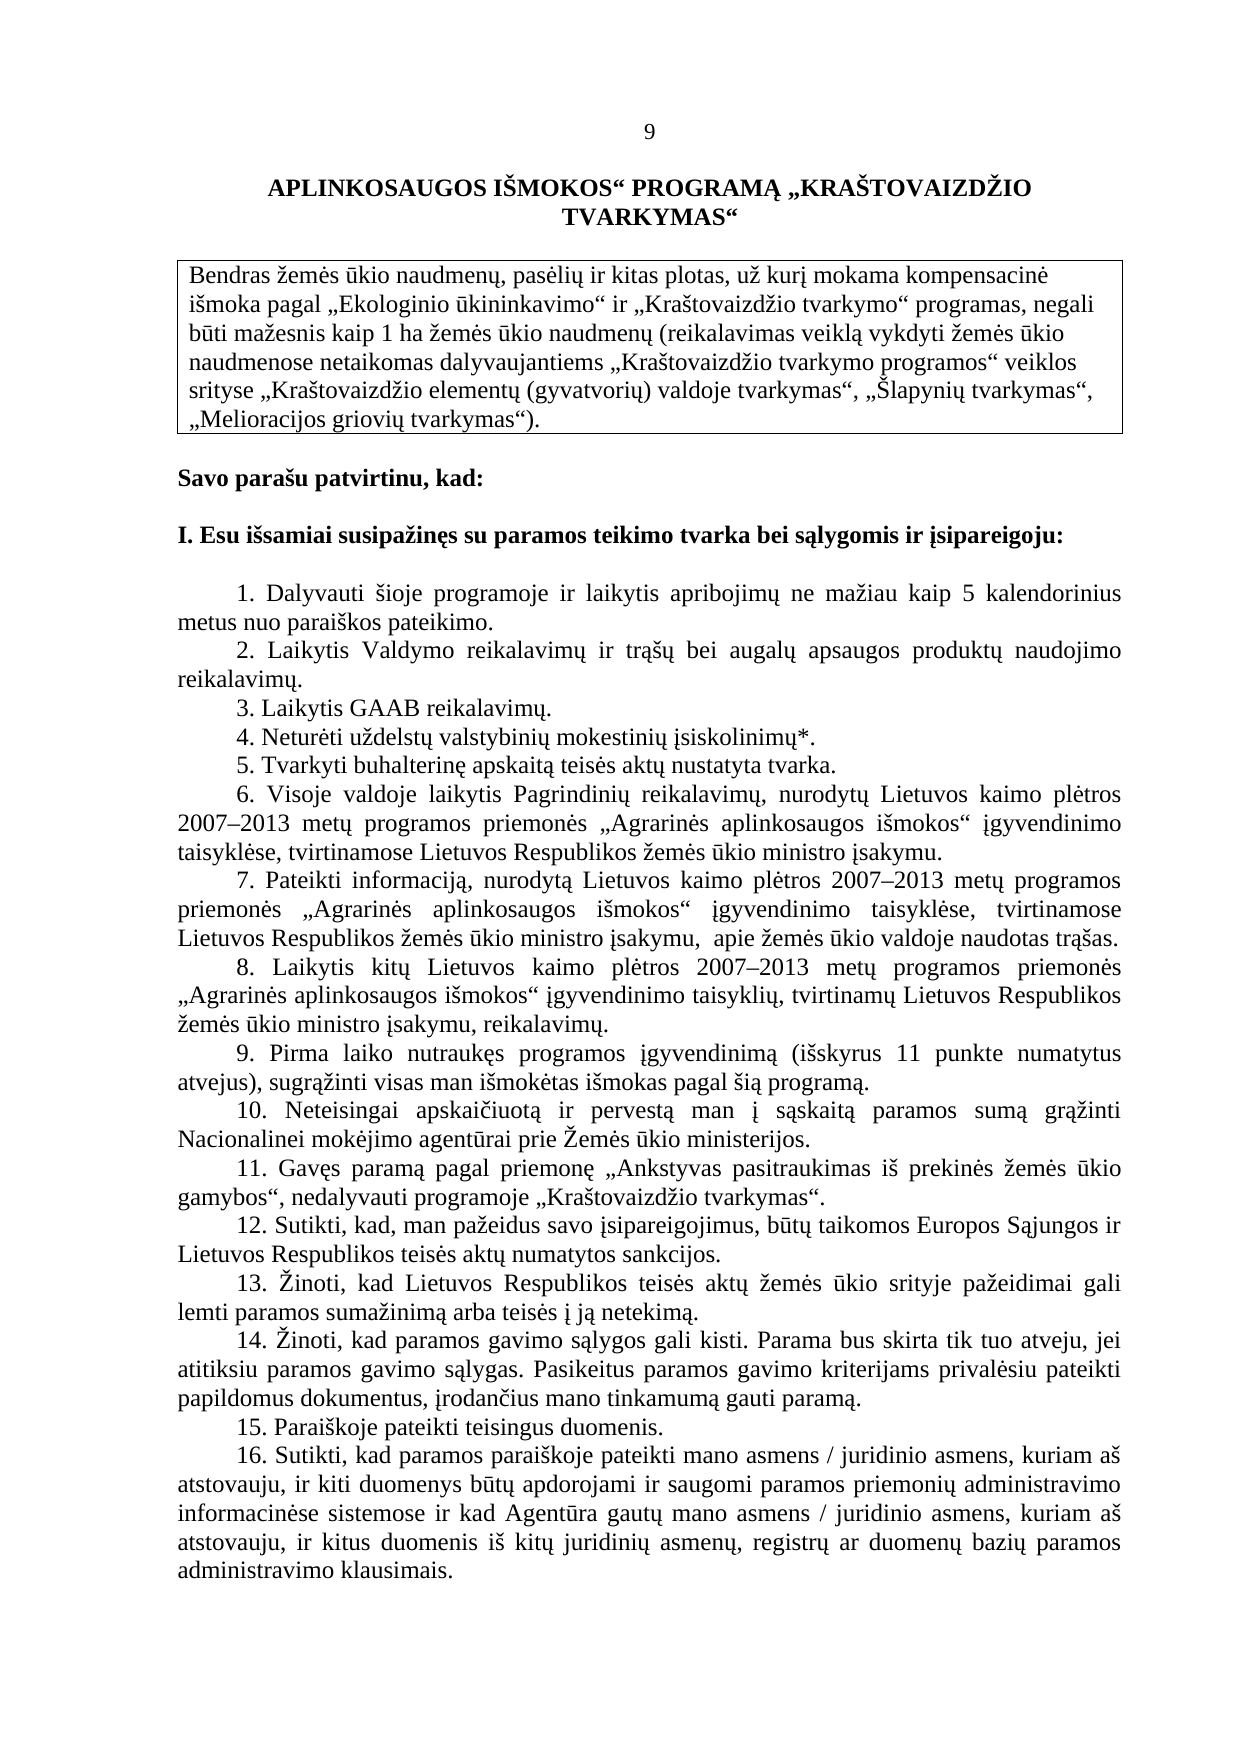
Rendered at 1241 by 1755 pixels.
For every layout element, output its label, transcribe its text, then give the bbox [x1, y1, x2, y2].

text 16. Sutikti, kad paramos paraiškoje pateikti mano asmens / juridinio asmens, kuriam aš atstovauju, ir kiti duomenys būtų apdorojami ir saugomi paramos priemonių administravimo informacinėse sistemose ir kad Agentūra gautų mano asmens / juridinio asmens, kuriam aš atstovauju, ir kitus duomenis iš kitų juridinių asmenų, registrų ar duomenų bazių paramos administravimo klausimais. [177, 1440, 1122, 1584]
text 1. Dalyvauti šioje programoje ir laikytis apribojimų ne mažiau kaip 5 kalendorinius metus nuo paraiškos pateikimo. [177, 578, 1122, 635]
text 7. Pateikti informaciją, nurodytą Lietuvos kaimo plėtros 2007–2013 metų programos priemonės „Agrarinės aplinkosaugos išmokos“ įgyvendinimo taisyklėse, tvirtinamose Lietuvos Respublikos žemės ūkio ministro įsakymu, apie žemės ūkio valdoje naudotas trąšas. [177, 865, 1122, 952]
text 10. Neteisingai apskaičiuotą ir pervestą man į sąskaitą paramos sumą grąžinti Nacionalinei mokėjimo agentūrai prie Žemės ūkio ministerijos. [177, 1095, 1122, 1153]
text 8. Laikytis kitų Lietuvos kaimo plėtros 2007–2013 metų programos priemonės „Agrarinės aplinkosaugos išmokos“ įgyvendinimo taisyklių, tvirtinamų Lietuvos Respublikos žemės ūkio ministro įsakymu, reikalavimų. [177, 952, 1122, 1038]
text APLINKOSAUGOS IŠMOKOS“ PROGRAMĄ „KRAŠTOVAIZDŽIO TVARKYMAS“ [177, 173, 1122, 231]
text Savo parašu patvirtinu, kad: [177, 463, 1122, 492]
table_header Bendras žemės ūkio naudmenų, pasėlių ir kitas plotas, už kurį mokama kompensacinė išmoka pagal „Ekologinio ūkininkavimo“ ir „Kraštovaizdžio tvarkymo“ programas, negali būti mažesnis kaip 1 ha žemės ūkio naudmenų (reikalavimas veiklą vykdyti žemės ūkio naudmenose netaikomas dalyvaujantiems „Kraštovaizdžio tvarkymo programos“ veiklos srityse „Kraštovaizdžio elementų (gyvatvorių) valdoje tvarkymas“, „Šlapynių tvarkymas“, „Melioracijos griovių tvarkymas“). [178, 261, 1122, 433]
text 15. Paraiškoje pateikti teisingus duomenis. [177, 1412, 1122, 1440]
text 4. Neturėti uždelstų valstybinių mokestinių įsiskolinimų*. [177, 722, 1122, 750]
text 12. Sutikti, kad, man pažeidus savo įsipareigojimus, būtų taikomos Europos Sąjungos ir Lietuvos Respublikos teisės aktų numatytos sankcijos. [177, 1210, 1122, 1268]
text 9. Pirma laiko nutraukęs programos įgyvendinimą (išskyrus 11 punkte numatytus atvejus), sugrąžinti visas man išmokėtas išmokas pagal šią programą. [177, 1038, 1122, 1095]
text 13. Žinoti, kad Lietuvos Respublikos teisės aktų žemės ūkio srityje pažeidimai gali lemti paramos sumažinimą arba teisės į ją netekimą. [177, 1268, 1122, 1325]
text 5. Tvarkyti buhalterinę apskaitą teisės aktų nustatyta tvarka. [177, 750, 1122, 779]
text 11. Gavęs paramą pagal priemonę „Ankstyvas pasitraukimas iš prekinės žemės ūkio gamybos“, nedalyvauti programoje „Kraštovaizdžio tvarkymas“. [177, 1153, 1122, 1210]
text 14. Žinoti, kad paramos gavimo sąlygos gali kisti. Parama bus skirta tik tuo atveju, jei atitiksiu paramos gavimo sąlygas. Pasikeitus paramos gavimo kriterijams privalėsiu pateikti papildomus dokumentus, įrodančius mano tinkamumą gauti paramą. [177, 1325, 1122, 1412]
text 2. Laikytis Valdymo reikalavimų ir trąšų bei augalų apsaugos produktų naudojimo reikalavimų. [177, 635, 1122, 693]
text I. Esu išsamiai susipažinęs su paramos teikimo tvarka bei sąlygomis ir įsipareigoju: [177, 520, 1122, 549]
text 3. Laikytis GAAB reikalavimų. [177, 693, 1122, 722]
text 6. Visoje valdoje laikytis Pagrindinių reikalavimų, nurodytų Lietuvos kaimo plėtros 2007–2013 metų programos priemonės „Agrarinės aplinkosaugos išmokos“ įgyvendinimo taisyklėse, tvirtinamose Lietuvos Respublikos žemės ūkio ministro įsakymu. [177, 779, 1122, 865]
